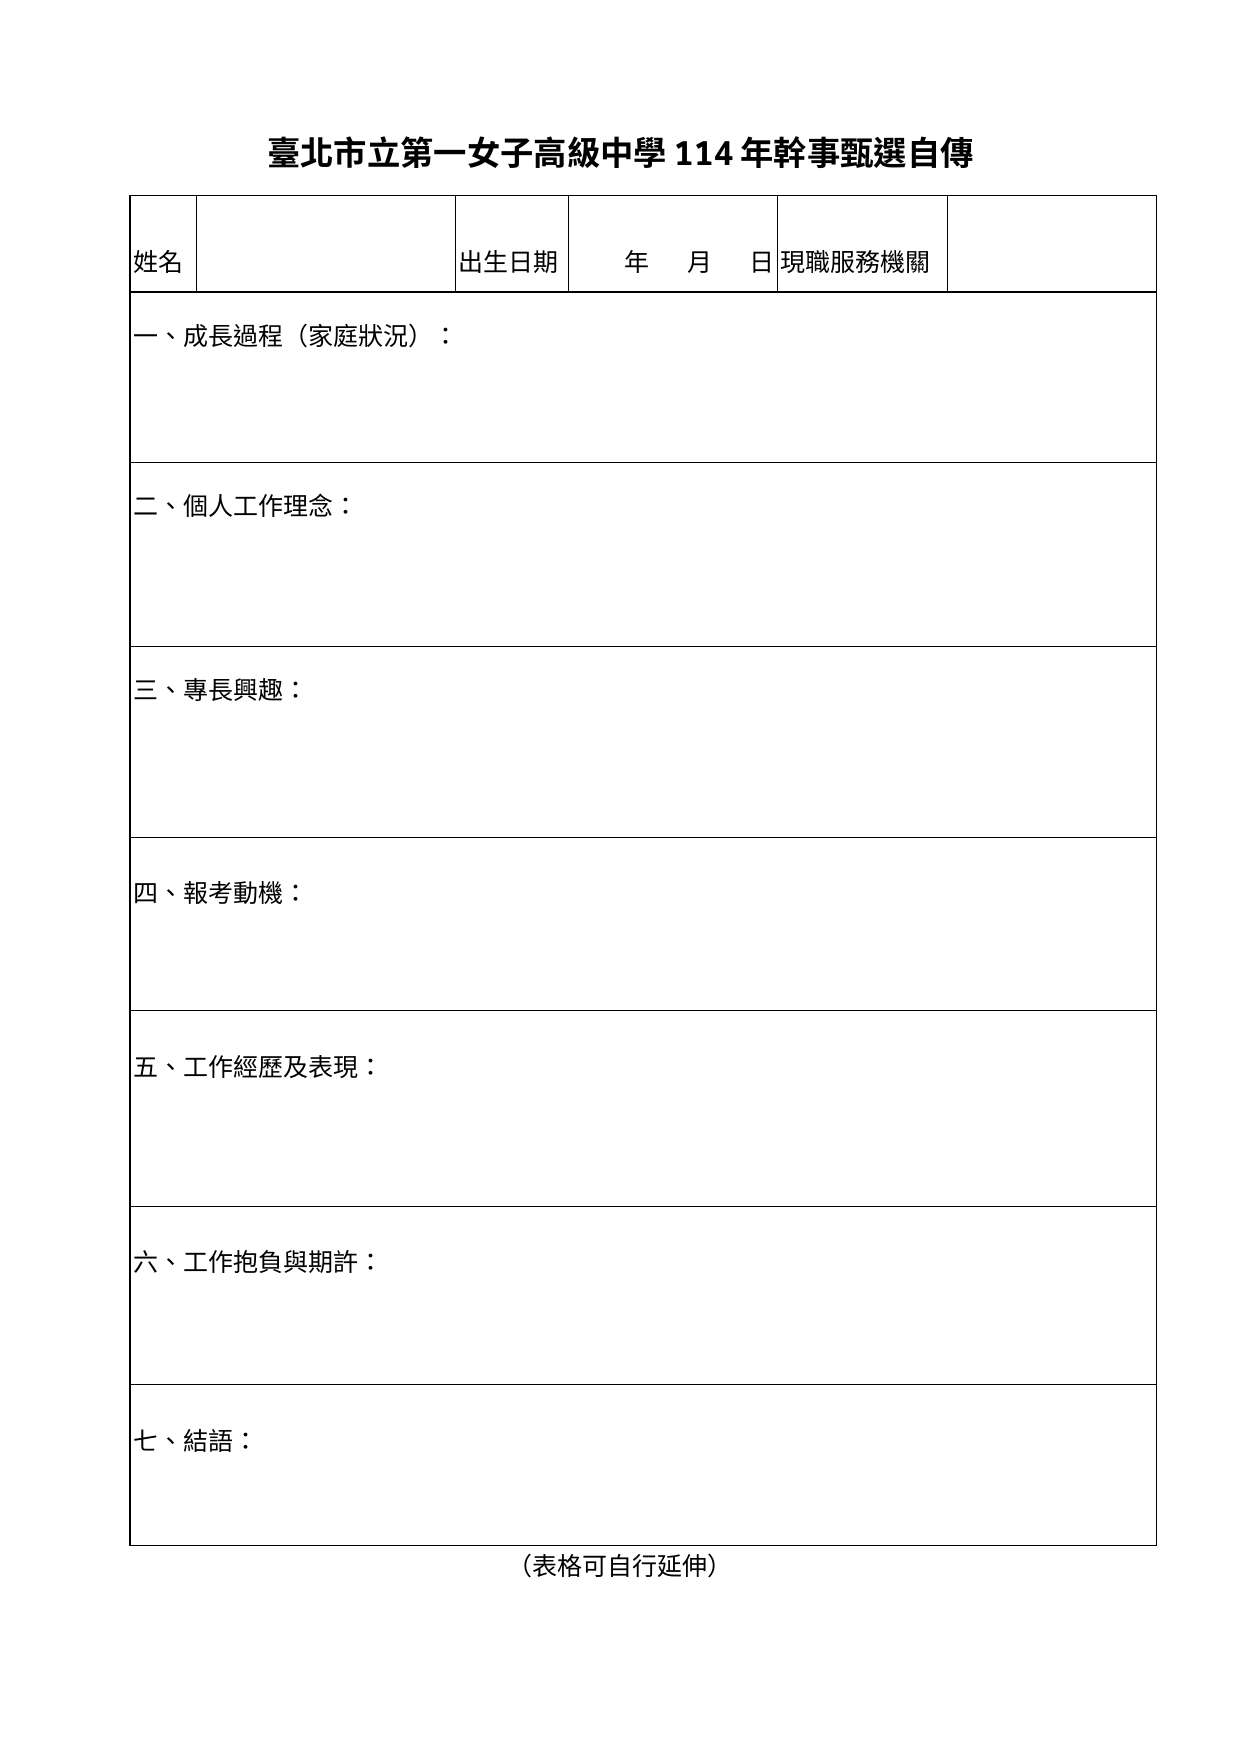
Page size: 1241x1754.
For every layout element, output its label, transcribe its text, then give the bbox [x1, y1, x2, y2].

table_cell 七、結語： [131, 1385, 1156, 1545]
table_cell 一、成長過程（家庭狀況）： [131, 293, 1156, 462]
text 臺北市立第一女子高級中學114年幹事甄選自傳 [130, 127, 1110, 175]
table_cell 二、個人工作理念： [131, 463, 1156, 646]
table_header 出生日期 [456, 196, 568, 291]
table_header 姓名 [131, 196, 196, 291]
table_cell 四、報考動機： [131, 838, 1156, 1010]
table_header [948, 196, 1156, 291]
table_header 現職服務機關 [778, 196, 947, 291]
table_header 年 月 日 [569, 196, 777, 291]
table_header [197, 196, 455, 291]
table_cell 三、專長興趣： [131, 647, 1156, 837]
table_cell 五、工作經歷及表現： [131, 1011, 1156, 1206]
table_cell 六、工作抱負與期許： [131, 1207, 1156, 1384]
text （表格可自行延伸） [130, 1546, 1110, 1582]
